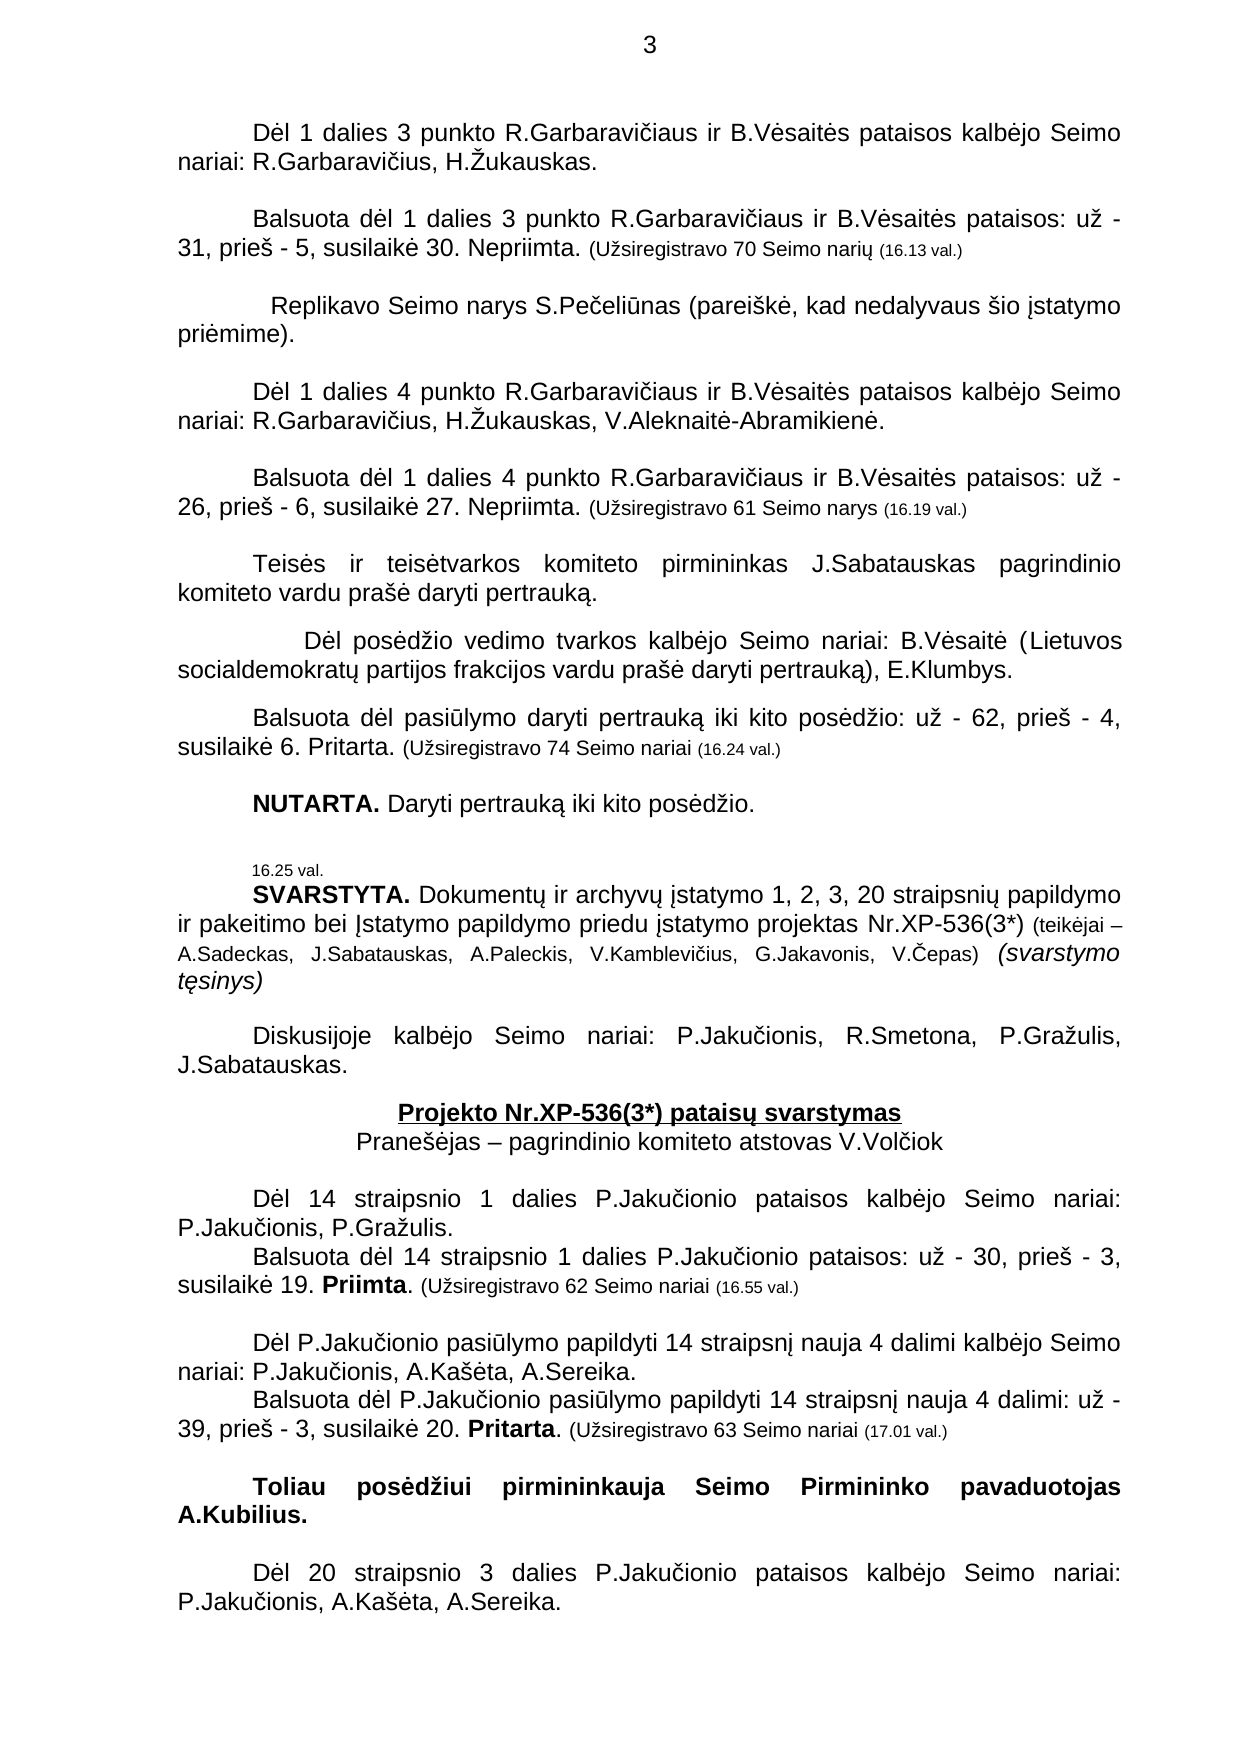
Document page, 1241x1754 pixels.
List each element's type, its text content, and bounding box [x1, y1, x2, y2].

text Pranešėjas – pagrindinio komiteto atstovas V.Volčiok [177, 1127, 1122, 1156]
text SVARSTYTA. Dokumentų ir archyvų įstatymo 1, 2, 3, 20 straipsnių papildymo ir pakeitimo bei Įstatymo papildymo priedu įstatymo projektas Nr.XP-536(3*) (teikėjai – A.Sadeckas, J.Sabatauskas, A.Paleckis, V.Kamblevičius, G.Jakavonis, V.Čepas) (svarstymo tęsinys) [177, 880, 1122, 995]
text Toliau posėdžiui pirmininkauja Seimo Pirmininko pavaduotojas A.Kubilius. [177, 1472, 1122, 1529]
text Balsuota dėl 14 straipsnio 1 dalies P.Jakučionio pataisos: už - 30, prieš - 3, susilaikė 19. Priimta. (Užsiregistravo 62 Seimo nariai (16.55 val.) [177, 1242, 1122, 1299]
text Replikavo Seimo narys S.Pečeliūnas (pareiškė, kad nedalyvaus šio įstatymo priėmime). [177, 291, 1122, 348]
text NUTARTA. Daryti pertrauką iki kito posėdžio. [177, 789, 1122, 818]
text Dėl 14 straipsnio 1 dalies P.Jakučionio pataisos kalbėjo Seimo nariai: P.Jakučionis, P.Gražulis. [177, 1184, 1122, 1242]
text Teisės ir teisėtvarkos komiteto pirmininkas J.Sabatauskas pagrindinio komiteto vardu prašė daryti pertrauką. [177, 549, 1122, 607]
text Dėl 20 straipsnio 3 dalies P.Jakučionio pataisos kalbėjo Seimo nariai: P.Jakučionis, A.Kašėta, A.Sereika. [177, 1558, 1122, 1616]
text Balsuota dėl P.Jakučionio pasiūlymo papildyti 14 straipsnį nauja 4 dalimi: už - 39, prieš - 3, susilaikė 20. Pritarta. (Užsiregistravo 63 Seimo nariai (17.01 val.) [177, 1386, 1122, 1443]
text Balsuota dėl 1 dalies 3 punkto R.Garbaravičiaus ir B.Vėsaitės pataisos: už - 31, prieš - 5, susilaikė 30. Nepriimta. (Užsiregistravo 70 Seimo narių (16.13 val.) [177, 204, 1122, 262]
text Dėl posėdžio vedimo tvarkos kalbėjo Seimo nariai: B.Vėsaitė (Lietuvos socialdemokratų partijos frakcijos vardu prašė daryti pertrauką), E.Klumbys. [177, 626, 1122, 683]
subtitle Projekto Nr.XP-536(3*) pataisų svarstymas [177, 1098, 1122, 1127]
text Balsuota dėl 1 dalies 4 punkto R.Garbaravičiaus ir B.Vėsaitės pataisos: už - 26, prieš - 6, susilaikė 27. Nepriimta. (Užsiregistravo 61 Seimo narys (16.19 val.) [177, 463, 1122, 521]
text Dėl 1 dalies 3 punkto R.Garbaravičiaus ir B.Vėsaitės pataisos kalbėjo Seimo nariai: R.Garbaravičius, H.Žukauskas. [177, 118, 1122, 176]
text Balsuota dėl pasiūlymo daryti pertrauką iki kito posėdžio: už - 62, prieš - 4, susilaikė 6. Pritarta. (Užsiregistravo 74 Seimo nariai (16.24 val.) [177, 703, 1122, 760]
text 16.25 val. [177, 861, 1122, 880]
text Dėl 1 dalies 4 punkto R.Garbaravičiaus ir B.Vėsaitės pataisos kalbėjo Seimo nariai: R.Garbaravičius, H.Žukauskas, V.Aleknaitė-Abramikienė. [177, 377, 1122, 434]
text Diskusijoje kalbėjo Seimo nariai: P.Jakučionis, R.Smetona, P.Gražulis, J.Sabatauskas. [177, 1021, 1122, 1079]
text Dėl P.Jakučionio pasiūlymo papildyti 14 straipsnį nauja 4 dalimi kalbėjo Seimo nariai: P.Jakučionis, A.Kašėta, A.Sereika. [177, 1328, 1122, 1386]
